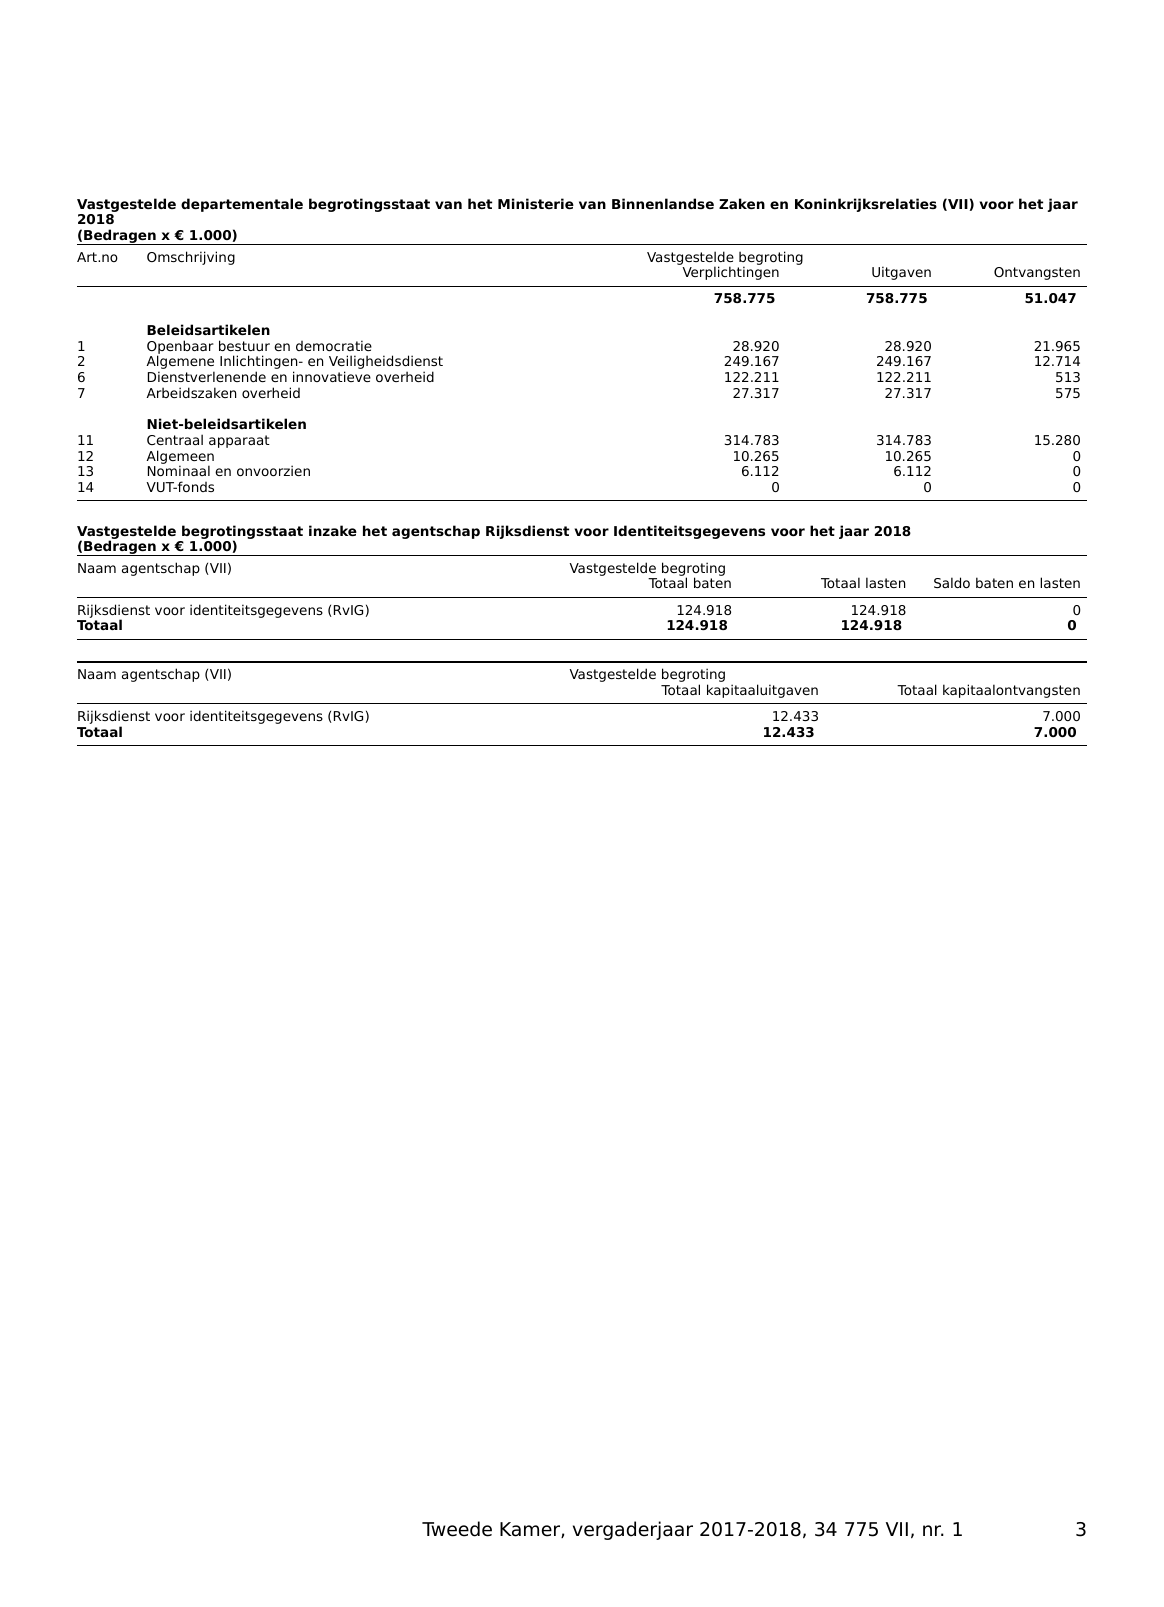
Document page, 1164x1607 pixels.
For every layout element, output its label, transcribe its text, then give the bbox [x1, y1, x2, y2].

table_cell Totaal [77, 618, 563, 638]
table_cell Nominaal en onvoorzien [140, 464, 641, 480]
table_cell Dienstverlenende en innovatieve overheid [140, 370, 641, 386]
table_cell 12 [77, 449, 140, 464]
table_cell 10.265 [641, 449, 785, 464]
table_cell 122.211 [785, 370, 938, 386]
table_cell Totaal kapitaaluitgaven [563, 683, 825, 703]
table_cell 0 [938, 464, 1087, 480]
table_header Vastgestelde begrotingsstaat inzake het agentschap Rijksdienst voor Identiteitsgegevens voor het jaar 2018 (Bedragen x € 1.000) [77, 523, 1087, 555]
table_cell 758.775 [641, 287, 785, 307]
table_cell [641, 323, 785, 338]
table_cell [77, 683, 563, 703]
table_header Naam agentschap (VII) [77, 663, 563, 683]
table_cell 11 [77, 433, 140, 448]
table_header Vastgestelde begroting [563, 663, 1087, 683]
table_cell 10.265 [785, 449, 938, 464]
table_cell [938, 417, 1087, 433]
table_cell Saldo baten en lasten [912, 576, 1087, 597]
table_header Vastgestelde departementale begrotingsstaat van het Ministerie van Binnenlandse Zaken en Koninkrijksrelaties (VII) voor het jaar 2018 (Bedragen x € 1.000) [77, 196, 1087, 244]
table_cell Algemeen [140, 449, 641, 464]
table_cell 314.783 [641, 433, 785, 448]
table_cell 21.965 [938, 339, 1087, 354]
table_cell [77, 287, 140, 307]
table_cell [77, 401, 140, 417]
table_cell 12.433 [563, 725, 825, 745]
table_cell Vastgestelde begroting [563, 556, 1087, 576]
table_cell 0 [641, 480, 785, 500]
table_cell [77, 265, 140, 286]
table_cell [785, 417, 938, 433]
table_cell 6 [77, 370, 140, 386]
table_cell 6.112 [641, 464, 785, 480]
table_cell 12.433 [563, 704, 825, 725]
table_cell 13 [77, 464, 140, 480]
table_cell Totaal kapitaalontvangsten [825, 683, 1087, 703]
table_cell Beleidsartikelen [140, 323, 641, 338]
table_cell 0 [912, 618, 1087, 638]
table_cell [785, 323, 938, 338]
table_cell 575 [938, 386, 1087, 401]
table_cell [140, 307, 641, 323]
table_cell 27.317 [641, 386, 785, 401]
table_cell [785, 401, 938, 417]
table_cell [77, 323, 140, 338]
table_cell 249.167 [641, 354, 785, 370]
table_cell Totaal [77, 725, 563, 745]
table_cell Niet-beleidsartikelen [140, 417, 641, 433]
table_cell 124.918 [563, 618, 738, 638]
table_cell 249.167 [785, 354, 938, 370]
table_cell [77, 576, 563, 597]
table_cell Vastgestelde begroting [641, 245, 1087, 265]
table_cell [140, 401, 641, 417]
table_cell 0 [938, 449, 1087, 464]
table_cell 14 [77, 480, 140, 500]
table_cell [77, 307, 140, 323]
table_cell 7.000 [825, 704, 1087, 725]
table_cell [938, 401, 1087, 417]
table_cell 124.918 [738, 618, 912, 638]
table_cell [938, 307, 1087, 323]
table_cell Naam agentschap (VII) [77, 556, 563, 576]
table_cell Rijksdienst voor identiteitsgegevens (RvIG) [77, 598, 563, 618]
table_cell 0 [938, 480, 1087, 500]
table_cell 2 [77, 354, 140, 370]
table_cell VUT-fonds [140, 480, 641, 500]
table_cell [641, 401, 785, 417]
table_cell 0 [785, 480, 938, 500]
table_cell 12.714 [938, 354, 1087, 370]
table_cell Uitgaven [785, 265, 938, 286]
table_cell Verplichtingen [641, 265, 785, 286]
table_cell Openbaar bestuur en democratie [140, 339, 641, 354]
table_cell 124.918 [738, 598, 912, 618]
table_cell [785, 307, 938, 323]
table_cell 758.775 [785, 287, 938, 307]
table_cell 1 [77, 339, 140, 354]
table_cell Centraal apparaat [140, 433, 641, 448]
table_cell 7 [77, 386, 140, 401]
table_cell Arbeidszaken overheid [140, 386, 641, 401]
table_cell 314.783 [785, 433, 938, 448]
table_cell 27.317 [785, 386, 938, 401]
table_cell 513 [938, 370, 1087, 386]
table_cell [140, 265, 641, 286]
table_cell [641, 307, 785, 323]
table_cell 6.112 [785, 464, 938, 480]
table_cell [641, 417, 785, 433]
table_cell Algemene Inlichtingen- en Veiligheidsdienst [140, 354, 641, 370]
table_cell Ontvangsten [938, 265, 1087, 286]
table_cell 124.918 [563, 598, 738, 618]
table_cell Totaal lasten [738, 576, 912, 597]
table_cell [140, 287, 641, 307]
table_cell Rijksdienst voor identiteitsgegevens (RvIG) [77, 704, 563, 725]
table_cell 51.047 [938, 287, 1087, 307]
table_cell 7.000 [825, 725, 1087, 745]
table_cell Omschrijving [140, 245, 641, 265]
table_cell 15.280 [938, 433, 1087, 448]
table_cell 0 [912, 598, 1087, 618]
table_cell [938, 323, 1087, 338]
table_cell 28.920 [785, 339, 938, 354]
table_cell [77, 417, 140, 433]
table_cell 122.211 [641, 370, 785, 386]
table_cell Totaal baten [563, 576, 738, 597]
table_cell Art.no [77, 245, 140, 265]
table_cell 28.920 [641, 339, 785, 354]
